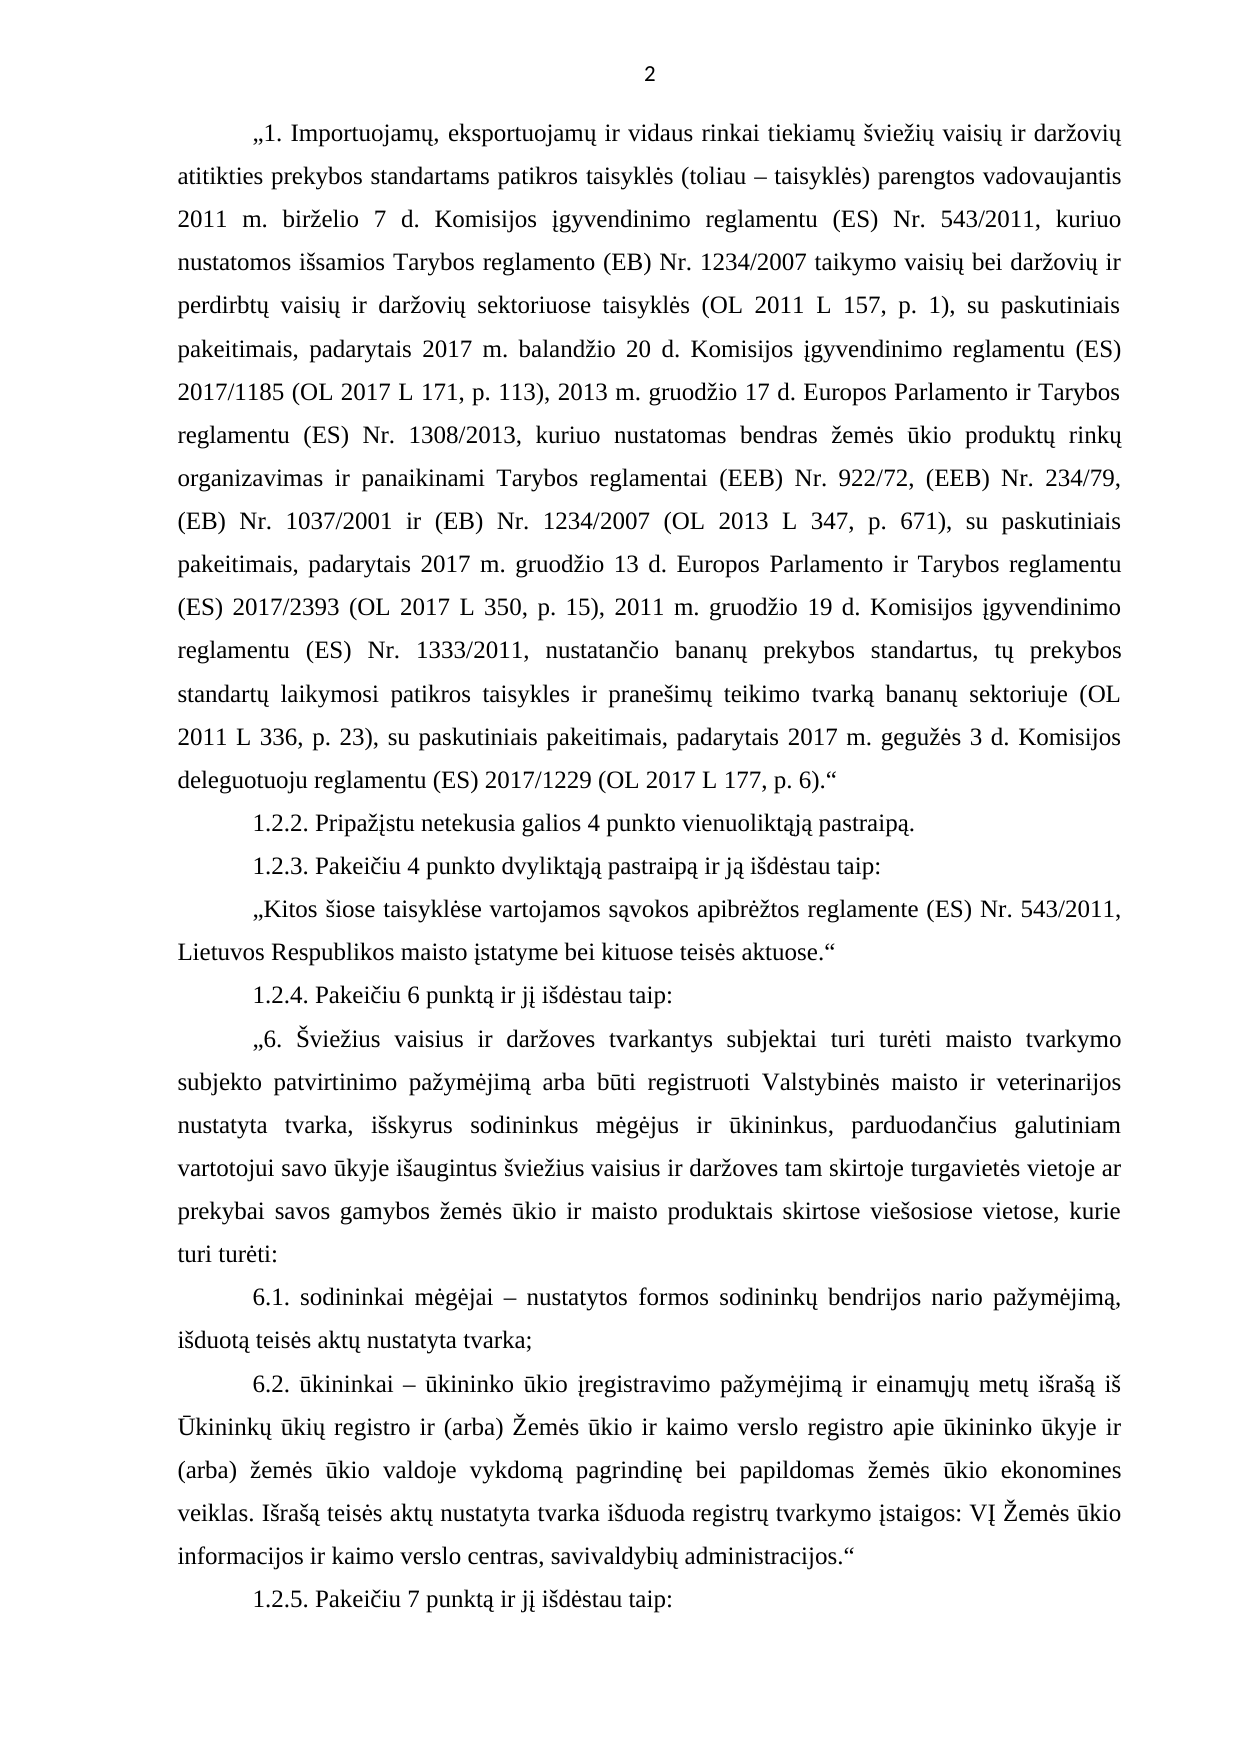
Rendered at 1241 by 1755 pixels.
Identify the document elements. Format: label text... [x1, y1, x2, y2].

text 1.2.3. Pakeičiu 4 punkto dvyliktąją pastraipą ir ją išdėstau taip: [177, 851, 1122, 880]
text 1.2.5. Pakeičiu 7 punktą ir jį išdėstau taip: [177, 1584, 1122, 1613]
text „6. Šviežius vaisius ir daržoves tvarkantys subjektai turi turėti maisto tvarkymo subjekto patvirtinimo pažymėjimą arba būti registruoti Valstybinės maisto ir veterinarijos nustatyta tvarka, išskyrus sodininkus mėgėjus ir ūkininkus, parduodančius galutiniam vartotojui savo ūkyje išaugintus šviežius vaisius ir daržoves tam skirtoje turgavietės vietoje ar prekybai savos gamybos žemės ūkio ir maisto produktais skirtose viešosiose vietose, kurie turi turėti: [177, 1024, 1122, 1268]
text „1. Importuojamų, eksportuojamų ir vidaus rinkai tiekiamų šviežių vaisių ir daržovių atitikties prekybos standartams patikros taisyklės (toliau – taisyklės) parengtos vadovaujantis 2011 m. birželio 7 d. Komisijos įgyvendinimo reglamentu (ES) Nr. 543/2011, kuriuo nustatomos išsamios Tarybos reglamento (EB) Nr. 1234/2007 taikymo vaisių bei daržovių ir perdirbtų vaisių ir daržovių sektoriuose taisyklės (OL 2011 L 157, p. 1), su paskutiniais pakeitimais, padarytais 2017 m. balandžio 20 d. Komisijos įgyvendinimo reglamentu (ES) 2017/1185 (OL 2017 L 171, p. 113), 2013 m. gruodžio 17 d. Europos Parlamento ir Tarybos reglamentu (ES) Nr. 1308/2013, kuriuo nustatomas bendras žemės ūkio produktų rinkų organizavimas ir panaikinami Tarybos reglamentai (EEB) Nr. 922/72, (EEB) Nr. 234/79, (EB) Nr. 1037/2001 ir (EB) Nr. 1234/2007 (OL 2013 L 347, p. 671), su paskutiniais pakeitimais, padarytais 2017 m. gruodžio 13 d. Europos Parlamento ir Tarybos reglamentu (ES) 2017/2393 (OL 2017 L 350, p. 15), 2011 m. gruodžio 19 d. Komisijos įgyvendinimo reglamentu (ES) Nr. 1333/2011, nustatančio bananų prekybos standartus, tų prekybos standartų laikymosi patikros taisykles ir pranešimų teikimo tvarką bananų sektoriuje (OL 2011 L 336, p. 23), su paskutiniais pakeitimais, padarytais 2017 m. gegužės 3 d. Komisijos deleguotuoju reglamentu (ES) 2017/1229 (OL 2017 L 177, p. 6).“ [177, 118, 1122, 794]
text 6.1. sodininkai mėgėjai – nustatytos formos sodininkų bendrijos nario pažymėjimą, išduotą teisės aktų nustatyta tvarka; [177, 1282, 1122, 1354]
text 6.2. ūkininkai – ūkininko ūkio įregistravimo pažymėjimą ir einamųjų metų išrašą iš Ūkininkų ūkių registro ir (arba) Žemės ūkio ir kaimo verslo registro apie ūkininko ūkyje ir (arba) žemės ūkio valdoje vykdomą pagrindinę bei papildomas žemės ūkio ekonomines veiklas. Išrašą teisės aktų nustatyta tvarka išduoda registrų tvarkymo įstaigos: VĮ Žemės ūkio informacijos ir kaimo verslo centras, savivaldybių administracijos.“ [177, 1369, 1122, 1570]
text 1.2.4. Pakeičiu 6 punktą ir jį išdėstau taip: [177, 981, 1122, 1009]
text „Kitos šiose taisyklėse vartojamos sąvokos apibrėžtos reglamente (ES) Nr. 543/2011, Lietuvos Respublikos maisto įstatyme bei kituose teisės aktuose.“ [177, 894, 1122, 966]
text 1.2.2. Pripažįstu netekusia galios 4 punkto vienuoliktąją pastraipą. [177, 808, 1122, 837]
